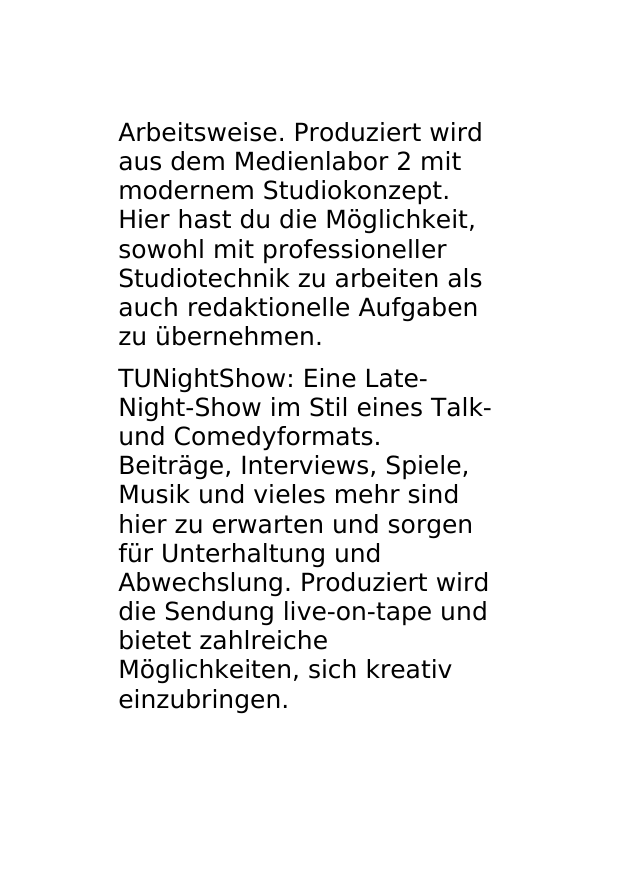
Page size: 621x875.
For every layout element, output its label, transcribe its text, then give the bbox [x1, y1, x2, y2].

text Arbeitsweise. Produziert wird aus dem Medienlabor 2 mit modernem Studiokonzept. Hier hast du die Möglichkeit, sowohl mit professioneller Studiotechnik zu arbeiten als auch redaktionelle Aufgaben zu übernehmen. [118, 118, 502, 351]
text TUNightShow: Eine Late-Night-Show im Stil eines Talk- und Comedyformats. Beiträge, Interviews, Spiele, Musik und vieles mehr sind hier zu erwarten und sorgen für Unterhaltung und Abwechslung. Produziert wird die Sendung live-on-tape und bietet zahlreiche Möglichkeiten, sich kreativ einzubringen. [118, 364, 502, 714]
